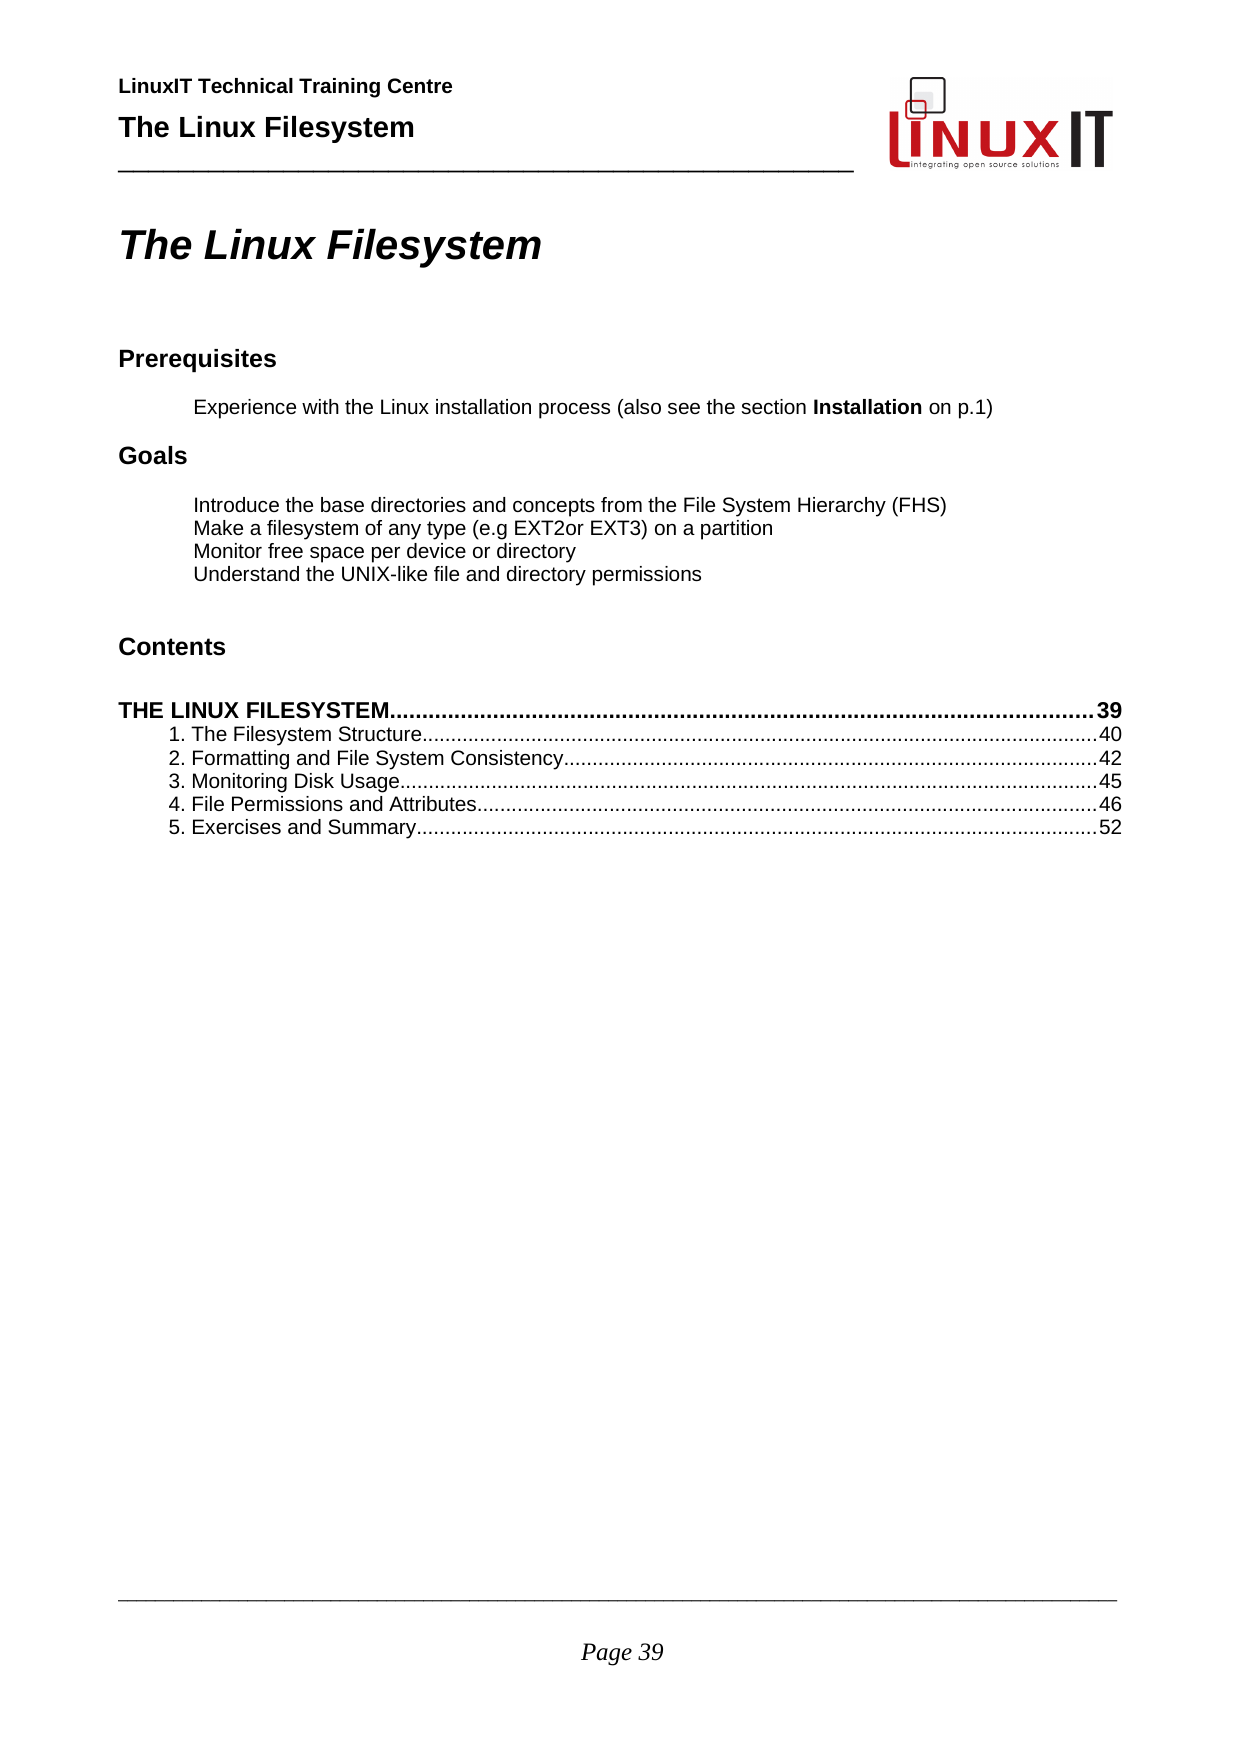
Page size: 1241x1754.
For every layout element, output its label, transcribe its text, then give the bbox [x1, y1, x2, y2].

text Introduce the base directories and concepts from the File System Hierarchy (FHS) [118, 493, 1119, 516]
text Monitor free space per device or directory [118, 540, 1119, 563]
text Understand the UNIX-like file and directory permissions [118, 563, 1119, 586]
text 4. File Permissions and Attributes 46 [168, 793, 1122, 816]
text Prerequisites [118, 344, 1119, 372]
text Goals [118, 442, 1119, 470]
text 1. The Filesystem Structure 40 [168, 723, 1122, 746]
text Make a filesystem of any type (e.g EXT2or EXT3) on a partition [118, 516, 1119, 540]
picture [889, 77, 1113, 171]
text 5. Exercises and Summary 52 [168, 816, 1122, 839]
text Experience with the Linux installation process (also see the section Installation on p.1) [118, 396, 1119, 419]
text The Linux Filesystem 39 [118, 697, 1122, 723]
subtitle The Linux Filesystem [118, 222, 1122, 268]
text 2. Formatting and File System Consistency 42 [168, 746, 1122, 769]
text 3. Monitoring Disk Usage 45 [168, 769, 1122, 793]
text Contents [118, 633, 1119, 661]
